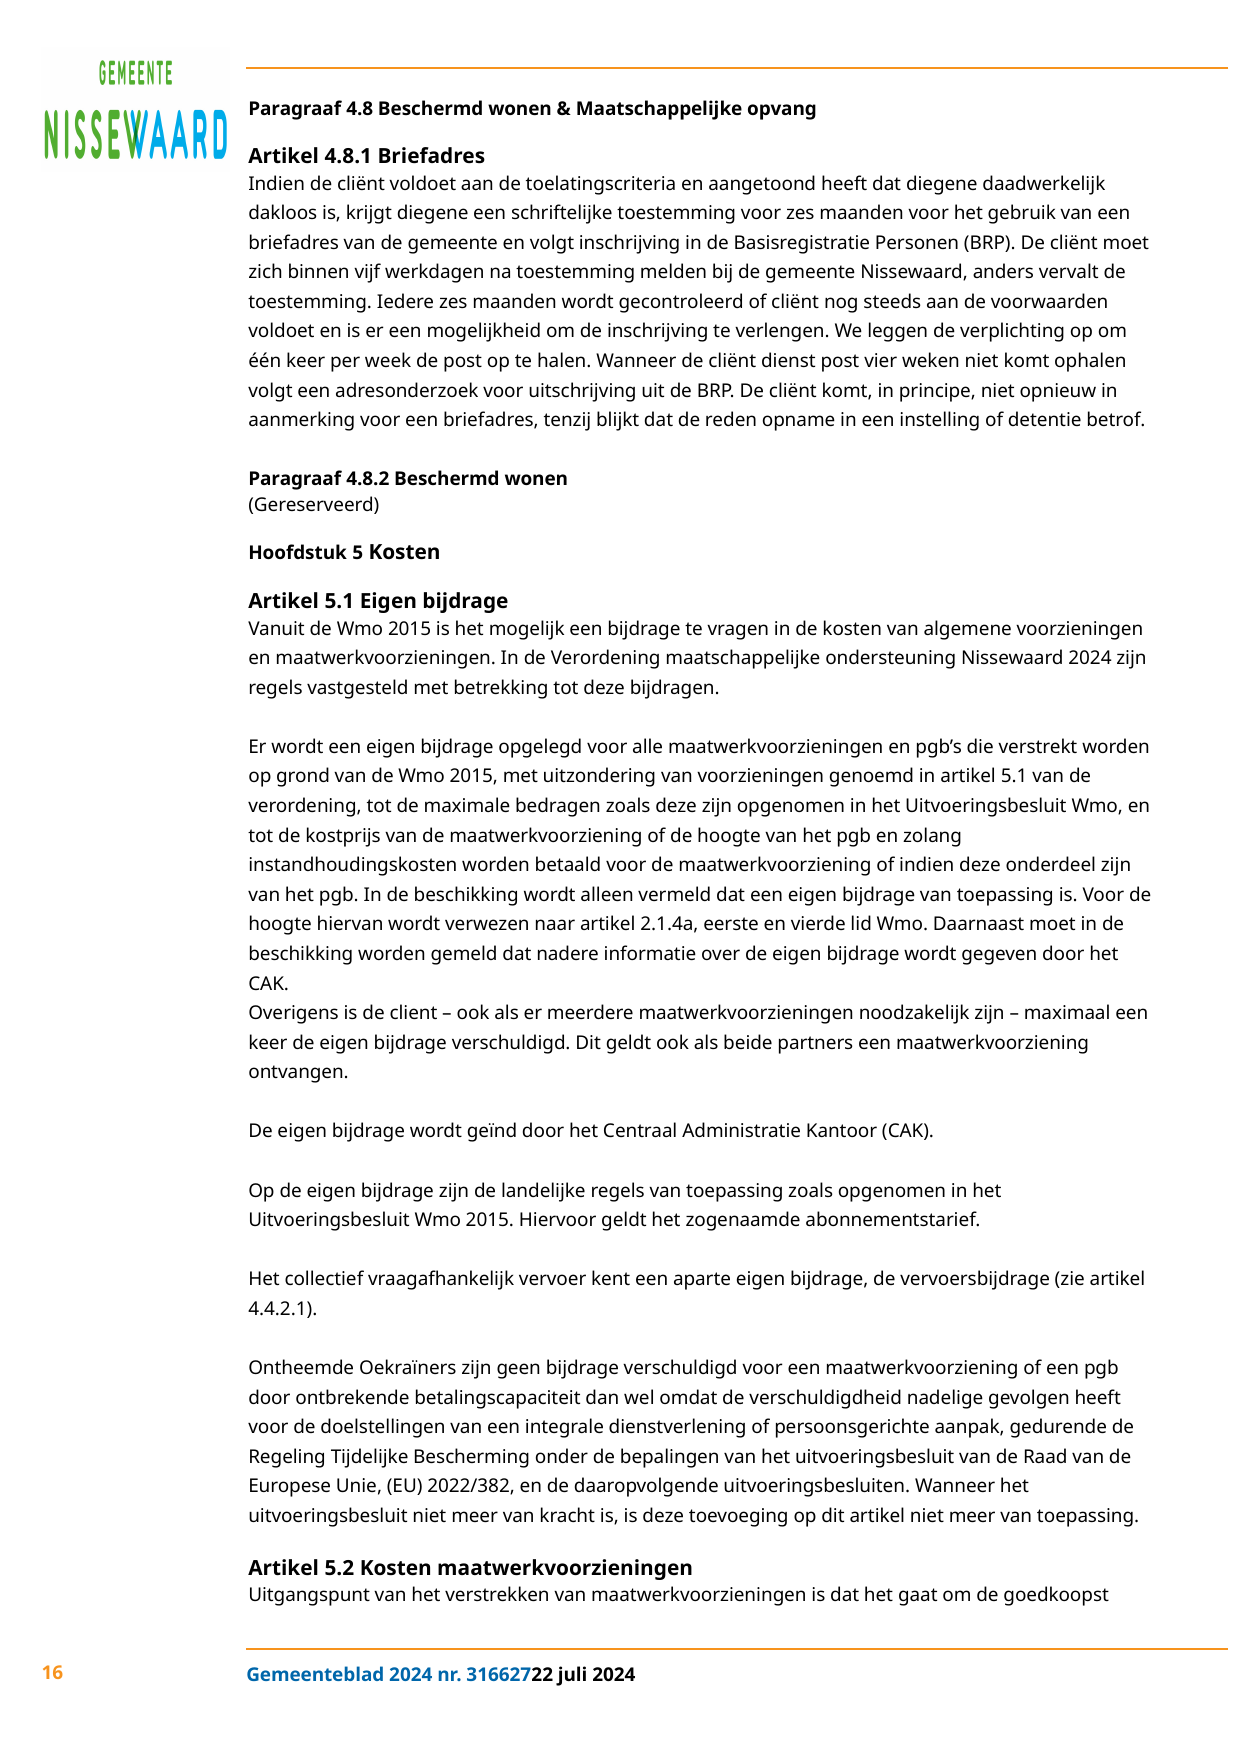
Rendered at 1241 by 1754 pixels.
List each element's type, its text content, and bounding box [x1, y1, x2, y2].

text De eigen bijdrage wordt geïnd door het Centraal Administratie Kantoor (CAK). [248, 1118, 1152, 1143]
text Artikel 5.2 Kosten maatwerkvoorzieningen [248, 1553, 1152, 1581]
text Vanuit de Wmo 2015 is het mogelijk een bijdrage te vragen in de kosten van algemene voorzieningen en maatwerkvoorzieningen. In de Verordening maatschappelijke ondersteuning Nissewaard 2024 zijn regels vastgesteld met betrekking tot deze bijdragen. [248, 615, 1152, 699]
text Uitgangspunt van het verstrekken van maatwerkvoorzieningen is dat het gaat om de goedkoopst [248, 1581, 1152, 1607]
text (Gereserveerd) [248, 491, 1152, 517]
text Indien de cliënt voldoet aan de toelatingscriteria en aangetoond heeft dat diegene daadwerkelijk dakloos is, krijgt diegene een schriftelijke toestemming voor zes maanden voor het gebruik van een briefadres van de gemeente en volgt inschrijving in de Basisregistratie Personen (BRP). De cliënt moet zich binnen vijf werkdagen na toestemming melden bij de gemeente Nissewaard, anders vervalt de toestemming. Iedere zes maanden wordt gecontroleerd of cliënt nog steeds aan de voorwaarden voldoet en is er een mogelijkheid om de inschrijving te verlengen. We leggen de verplichting op om één keer per week de post op te halen. Wanneer de cliënt dienst post vier weken niet komt ophalen volgt een adresonderzoek voor uitschrijving uit de BRP. De cliënt komt, in principe, niet opnieuw in aanmerking voor een briefadres, tenzij blijkt dat de reden opname in een instelling of detentie betrof. [248, 170, 1152, 432]
text Er wordt een eigen bijdrage opgelegd voor alle maatwerkvoorzieningen en pgb’s die verstrekt worden op grond van de Wmo 2015, met uitzondering van voorzieningen genoemd in artikel 5.1 van de verordening, tot de maximale bedragen zoals deze zijn opgenomen in het Uitvoeringsbesluit Wmo, en tot de kostprijs van de maatwerkvoorziening of de hoogte van het pgb en zolang instandhoudingskosten worden betaald voor de maatwerkvoorziening of indien deze onderdeel zijn van het pgb. In de beschikking wordt alleen vermeld dat een eigen bijdrage van toepassing is. Voor de hoogte hiervan wordt verwezen naar artikel 2.1.4a, eerste en vierde lid Wmo. Daarnaast moet in de beschikking worden gemeld dat nadere informatie over de eigen bijdrage wordt gegeven door het CAK. [248, 733, 1152, 995]
text Op de eigen bijdrage zijn de landelijke regels van toepassing zoals opgenomen in het Uitvoeringsbesluit Wmo 2015. Hiervoor geldt het zogenaamde abonnementstarief. [248, 1177, 1152, 1232]
text Paragraaf 4.8.2 Beschermd wonen [248, 466, 1152, 491]
text Ontheemde Oekraïners zijn geen bijdrage verschuldigd voor een maatwerkvoorziening of een pgb door ontbrekende betalingscapaciteit dan wel omdat de verschuldigdheid nadelige gevolgen heeft voor de doelstellingen van een integrale dienstverlening of persoonsgerichte aanpak, gedurende de Regeling Tijdelijke Bescherming onder de bepalingen van het uitvoeringsbesluit van de Raad van de Europese Unie, (EU) 2022/382, en de daaropvolgende uitvoeringsbesluiten. Wanneer het uitvoeringsbesluit niet meer van kracht is, is deze toevoeging op dit artikel niet meer van toepassing. [248, 1354, 1152, 1528]
text Paragraaf 4.8 Beschermd wonen & Maatschappelijke opvang [248, 95, 1152, 121]
picture [41, 47, 231, 172]
text Het collectief vraagafhankelijk vervoer kent een aparte eigen bijdrage, de vervoersbijdrage (zie artikel 4.4.2.1). [248, 1266, 1152, 1321]
text Overigens is de client – ook als er meerdere maatwerkvoorzieningen noodzakelijk zijn – maximaal een keer de eigen bijdrage verschuldigd. Dit geldt ook als beide partners een maatwerkvoorziening ontvangen. [248, 999, 1152, 1084]
text Artikel 5.1 Eigen bijdrage [248, 586, 1152, 615]
text Artikel 4.8.1 Briefadres [248, 141, 1152, 170]
text Hoofdstuk 5 Kosten [248, 537, 1152, 565]
